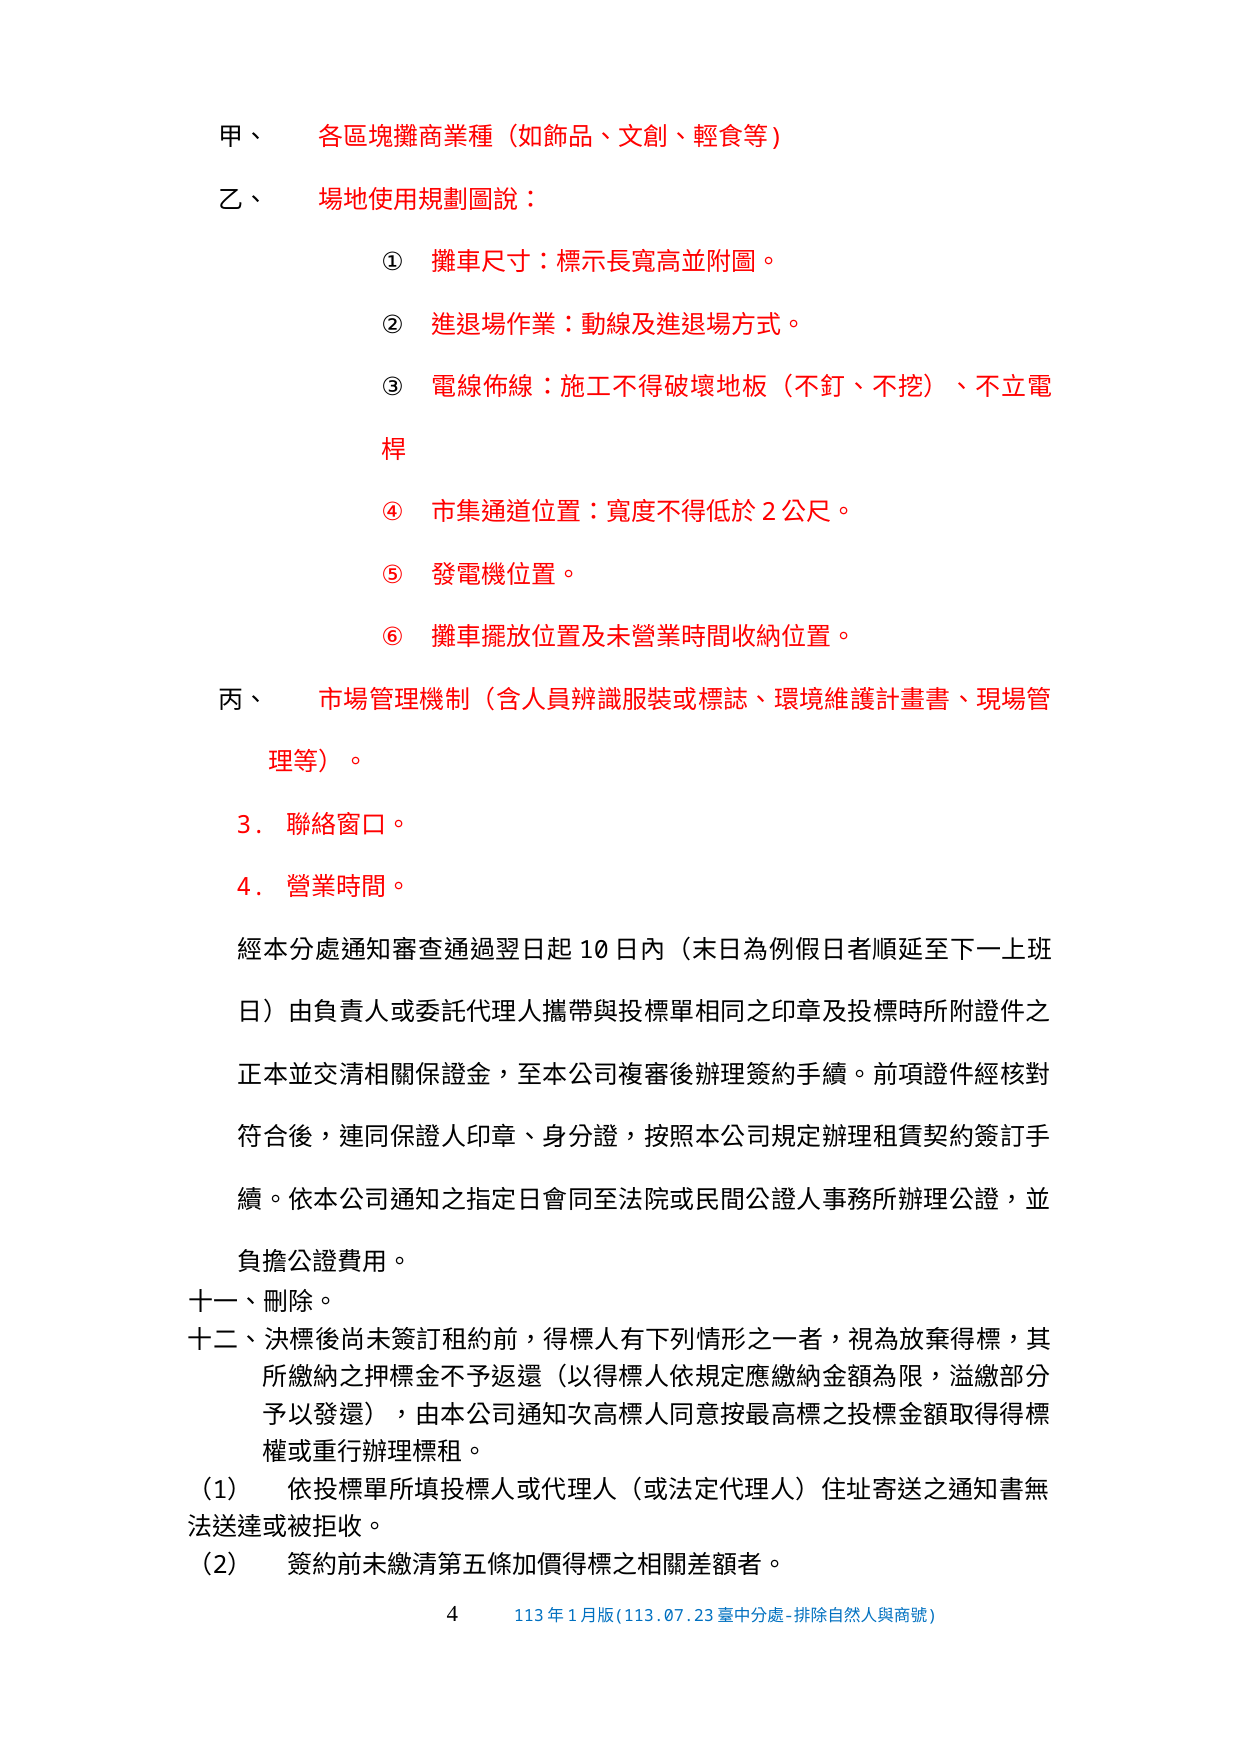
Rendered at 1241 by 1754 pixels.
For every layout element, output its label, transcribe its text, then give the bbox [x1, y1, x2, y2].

text 經本分處通知審查通過翌日起10日內（末日為例假日者順延至下一上班日）由負責人或委託代理人攜帶與投標單相同之印章及投標時所附證件之正本並交清相關保證金，至本公司複審後辦理簽約手續。前項證件經核對符合後，連同保證人印章、身分證，按照本公司規定辦理租賃契約簽訂手續。依本公司通知之指定日會同至法院或民間公證人事務所辦理公證，並負擔公證費用。 [237, 906, 1053, 1281]
list 電線佈線：施工不得破壞地板（不釘、不挖）、不立電桿 [381, 343, 1053, 468]
text 十­二、決標後尚未簽訂租約前，得標人有下列情形之一者，視為放棄得標，其所繳納之押標金不予返還（以得標人依規定應繳納金額為限，溢繳部分予以發還），由本公司通知次高標人同意按最高標之投標金額取得得標權或重行辦理標租。 [187, 1318, 1053, 1468]
text 十一、刪除。 [189, 1281, 1053, 1318]
list 場地使用規劃圖說： [218, 156, 1053, 218]
list 各區塊攤商業種（如飾品、文創、輕食等) [218, 93, 1053, 156]
list 聯絡窗口。 [236, 781, 1053, 843]
list 營業時間。 [236, 843, 1053, 906]
list 依投標單所填投標人或代理人（或法定代理人）住址寄送之通知書無法送達或被拒收。 [187, 1468, 1051, 1543]
list 市場管理機制（含人員辨識服裝或標誌、環境維護計畫書、現場管理等）。 [218, 656, 1053, 781]
list 攤車尺寸：標示長寬高並附圖。 [381, 218, 1053, 281]
list 進退場作業：動線及進退場方式。 [381, 281, 1053, 343]
list 市集通道位置：寬度不得低於2公尺。 [381, 468, 1053, 531]
list 簽約前未繳清第五條加價得標之相關差額者。 [187, 1543, 1051, 1581]
list 攤車擺放位置及未營業時間收納位置。 [381, 593, 1053, 656]
list 發電機位置。 [381, 531, 1053, 593]
